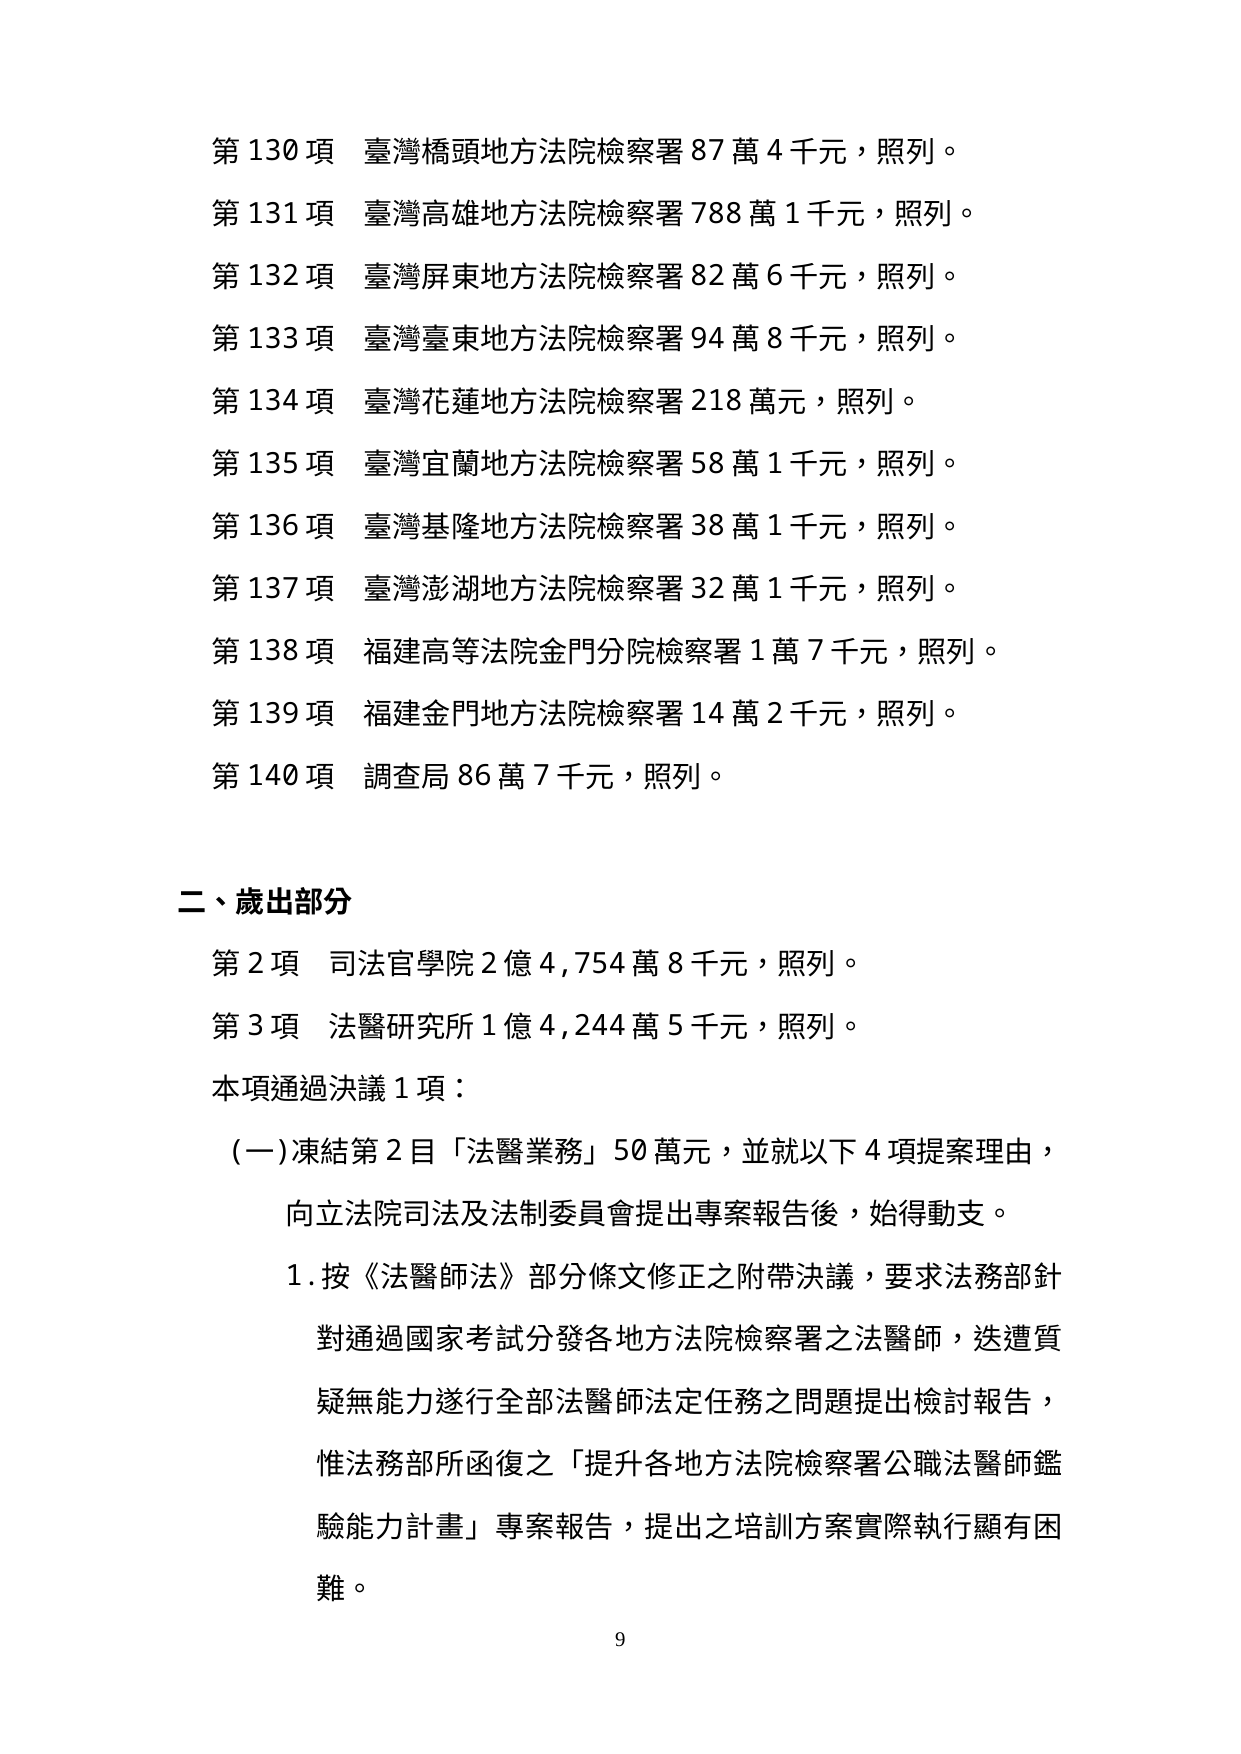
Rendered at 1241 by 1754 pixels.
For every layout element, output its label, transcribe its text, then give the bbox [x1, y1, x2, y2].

text 第140項 調查局86萬7千元，照列。 [177, 733, 1063, 795]
text 第137項 臺灣澎湖地方法院檢察署32萬1千元，照列。 [177, 545, 1063, 608]
text 第136項 臺灣基隆地方法院檢察署38萬1千元，照列。 [177, 483, 1063, 545]
text 第135項 臺灣宜蘭地方法院檢察署58萬1千元，照列。 [177, 420, 1063, 483]
text 第2項 司法官學院2億4,754萬8千元，照列。 [177, 920, 1063, 983]
text 第134項 臺灣花蓮地方法院檢察署218萬元，照列。 [177, 358, 1063, 420]
text 第130項 臺灣橋頭地方法院檢察署87萬4千元，照列。 [177, 108, 1063, 170]
text 第131項 臺灣高雄地方法院檢察署788萬1千元，照列。 [177, 170, 1063, 233]
text 第133項 臺灣臺東地方法院檢察署94萬8千元，照列。 [177, 295, 1063, 358]
text 第138項 福建高等法院金門分院檢察署1萬7千元，照列。 [177, 608, 1063, 670]
text 第139項 福建金門地方法院檢察署14萬2千元，照列。 [177, 670, 1063, 733]
text (一)凍結第2目「法醫業務」50萬元，並就以下4項提案理由，向立法院司法及法制委員會提出專案報告後，始得動支。 [227, 1108, 1063, 1233]
text 本項通過決議1項： [177, 1045, 1063, 1108]
text 1.按《法醫師法》部分條文修正之附帶決議，要求法務部針對通過國家考試分發各地方法院檢察署之法醫師，迭遭質疑無能力遂行全部法醫師法定任務之問題提出檢討報告，惟法務部所函復之「提升各地方法院檢察署公職法醫師鑑驗能力計畫」專案報告，提出之培訓方案實際執行顯有困難。 [285, 1233, 1063, 1608]
text 二、歲出部分 [177, 858, 1063, 920]
text 第132項 臺灣屏東地方法院檢察署82萬6千元，照列。 [177, 233, 1063, 295]
text 第3項 法醫研究所1億4,244萬5千元，照列。 [177, 983, 1063, 1045]
